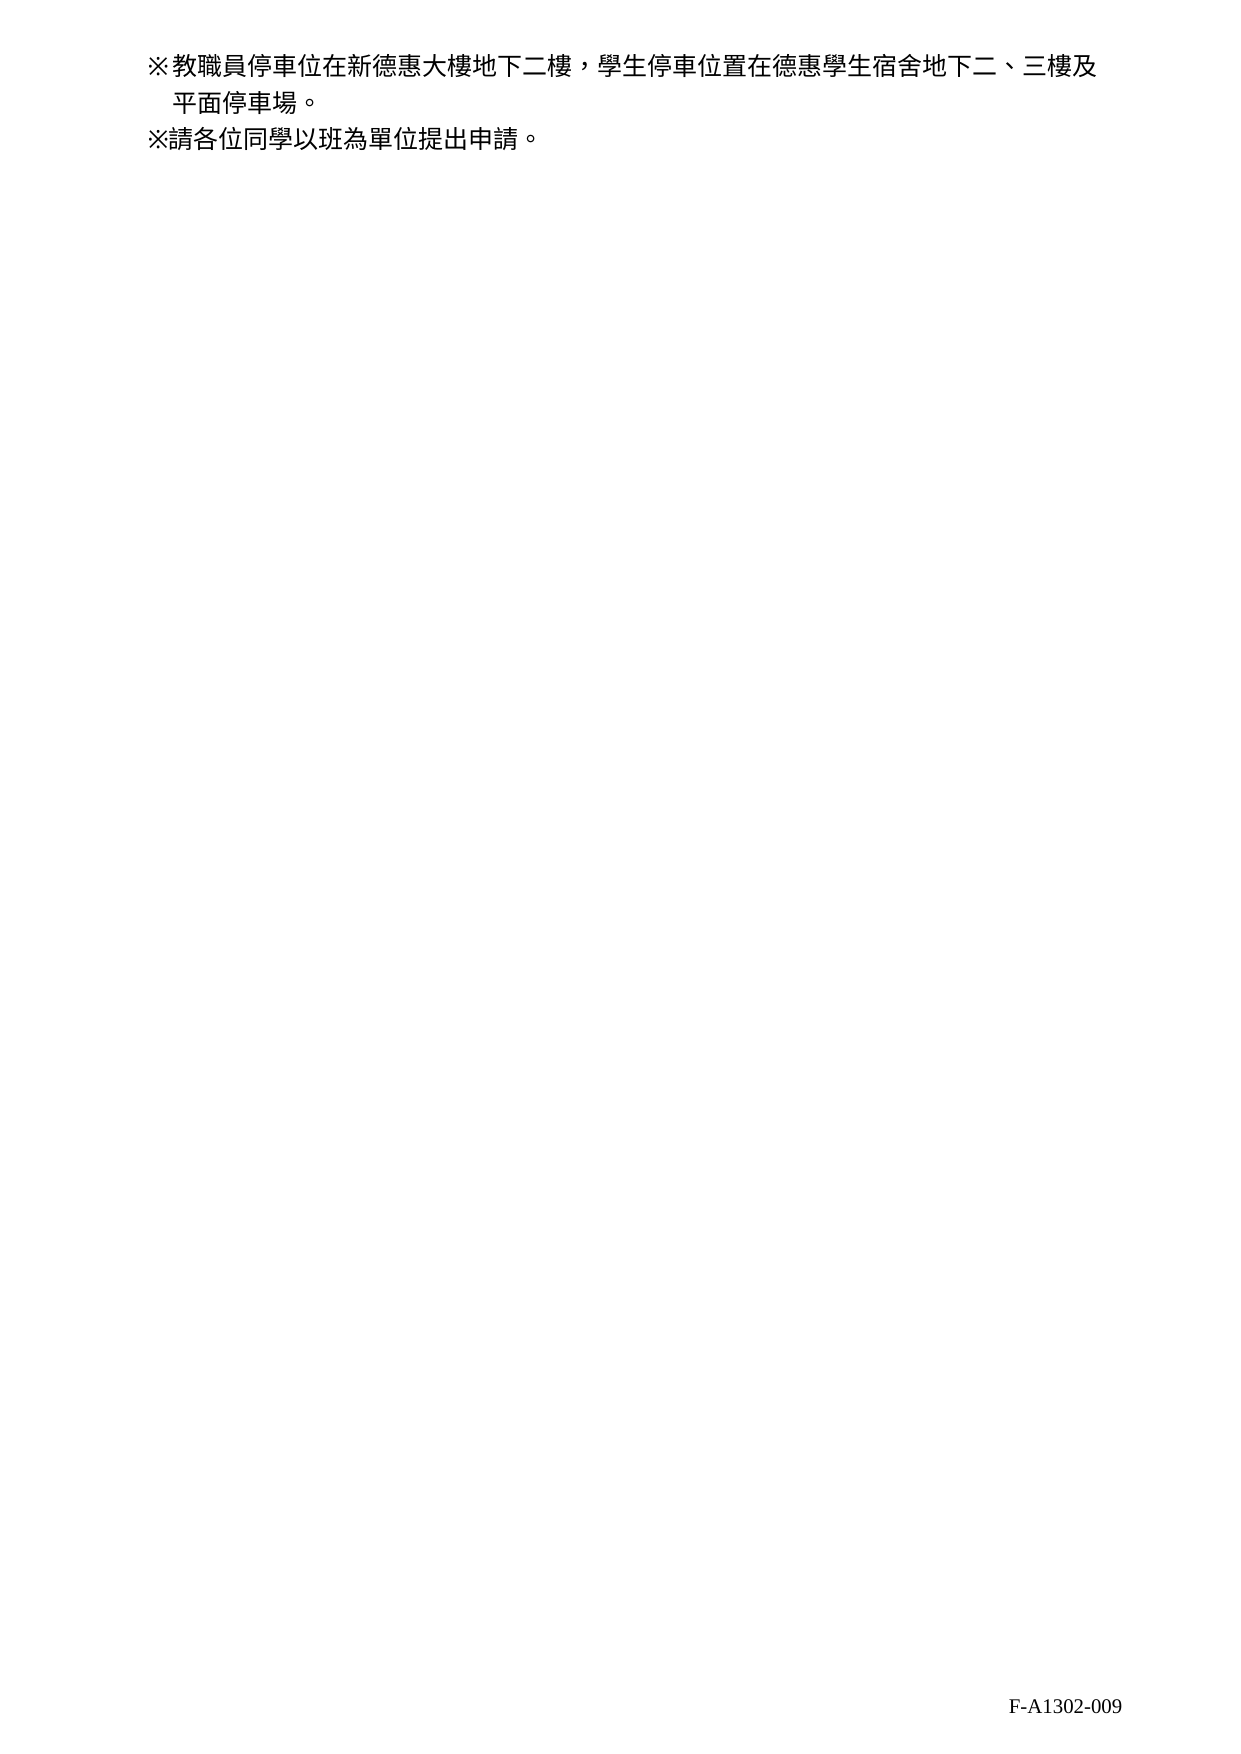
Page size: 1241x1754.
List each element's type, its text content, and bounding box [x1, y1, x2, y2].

text ※請各位同學以班為單位提出申請。 [148, 119, 1122, 156]
list 教職員停車位在新德惠大樓地下二樓，學生停車位置在德惠學生宿舍地下二、三樓及平面停車場。 [148, 47, 1122, 119]
